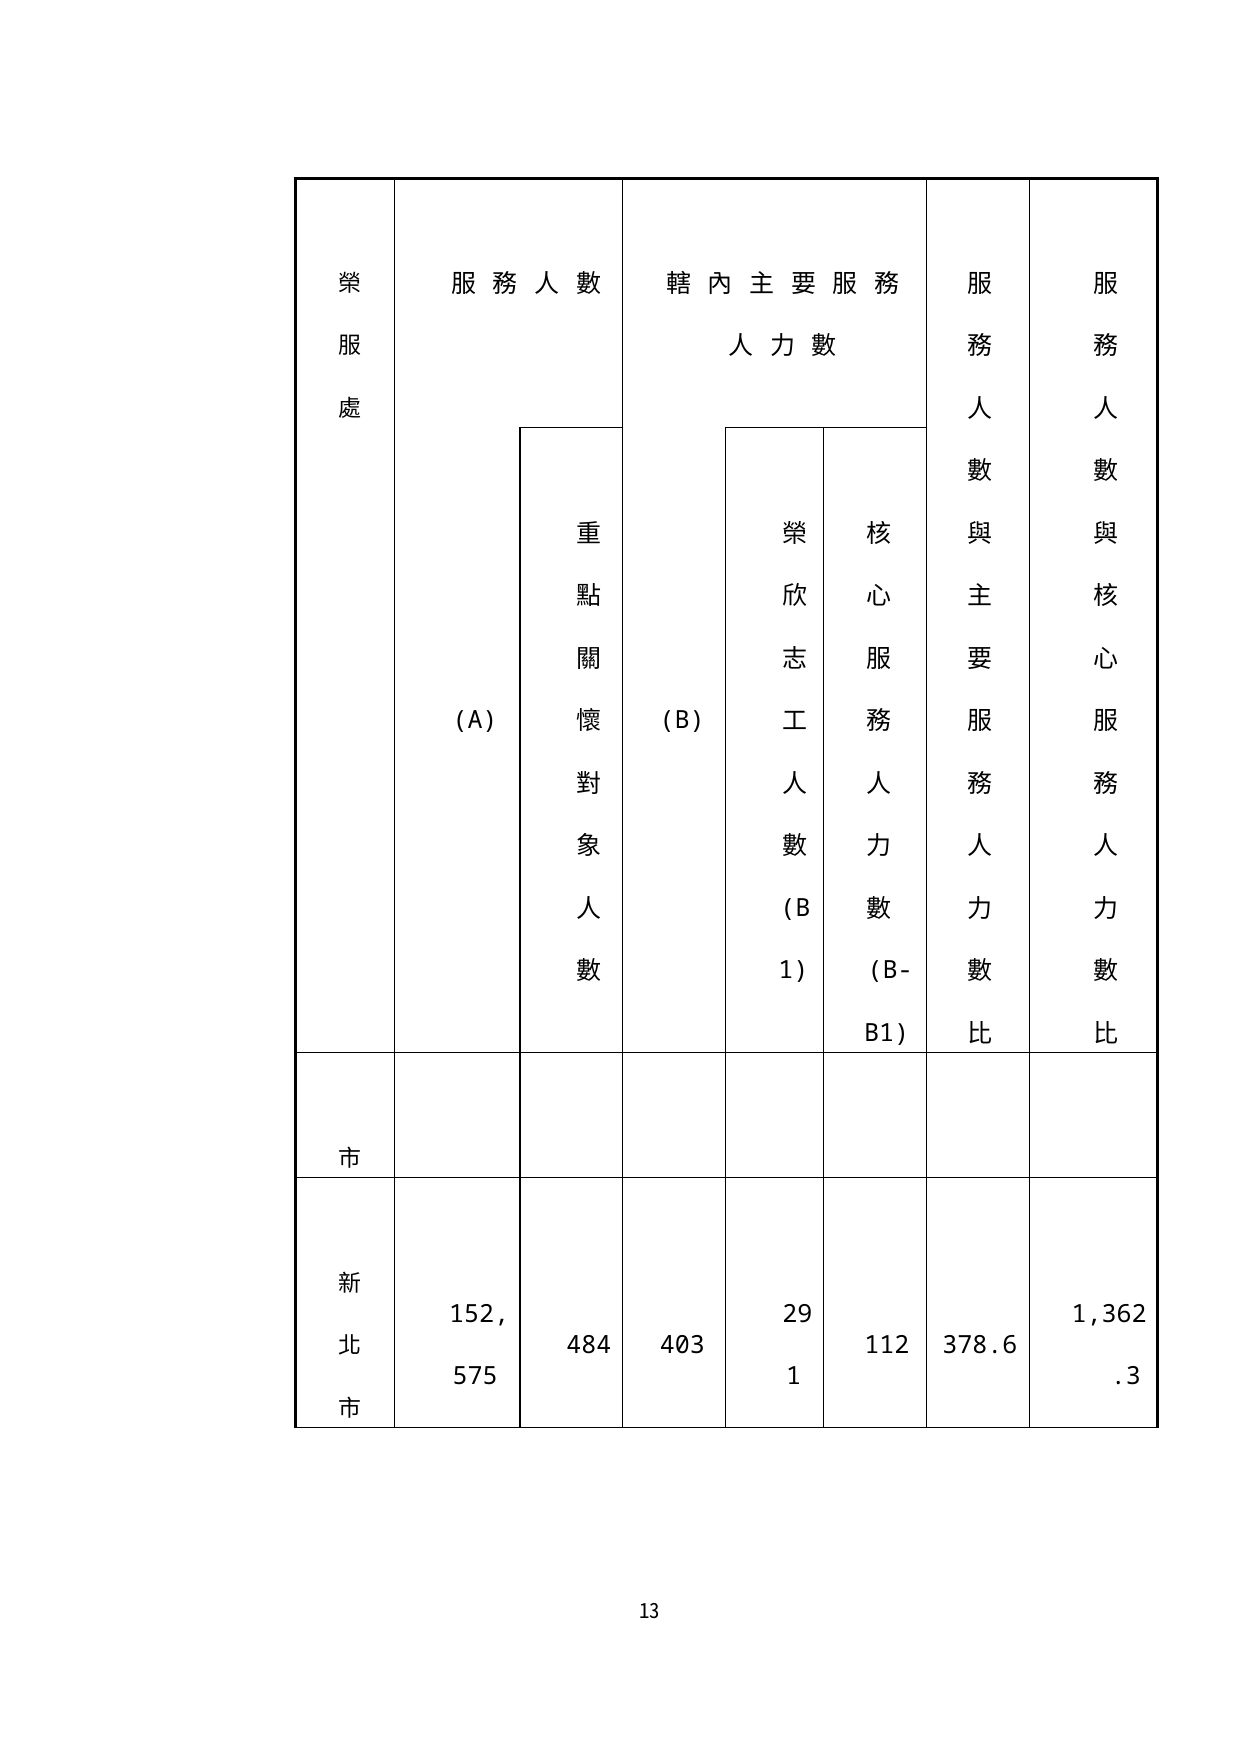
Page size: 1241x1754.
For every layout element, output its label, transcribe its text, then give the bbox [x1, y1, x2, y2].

table_header 轄內主要服務人力數 [623, 180, 926, 427]
table_cell [395, 1053, 519, 1177]
table_cell [927, 1053, 1029, 1177]
table_cell [1030, 1053, 1156, 1177]
table_cell 484 [521, 1178, 622, 1427]
table_header 榮服處 [297, 180, 394, 1052]
table_cell [824, 1053, 926, 1177]
table_cell 市 [297, 1053, 394, 1177]
table_cell 新北市 [297, 1178, 394, 1427]
table_cell (A) [395, 427, 519, 1052]
table_cell 112 [824, 1178, 926, 1427]
table_cell 榮欣志工人數 (B1) [726, 428, 823, 1052]
table_header 服務人數與核心服務人力數比例 A/(B-B1) [1030, 180, 1156, 1052]
table_cell [521, 1053, 622, 1177]
table_cell 403 [623, 1178, 725, 1427]
table_cell [726, 1053, 823, 1177]
table_cell 重點關懷對象人數 [521, 428, 622, 1052]
table_cell 核心服務人力數 (B-B1) [824, 428, 926, 1052]
table_header 服務人數與主要服務人力數比例 (A/B) [927, 180, 1029, 1052]
table_cell (B) [623, 427, 725, 1052]
table_cell 1,362.3 [1030, 1178, 1156, 1427]
table_cell 378.6 [927, 1178, 1029, 1427]
table_cell [623, 1053, 725, 1177]
table_header 服務人數 [395, 180, 622, 427]
table_cell 152,575 [395, 1178, 519, 1427]
table_cell 291 [726, 1178, 823, 1427]
